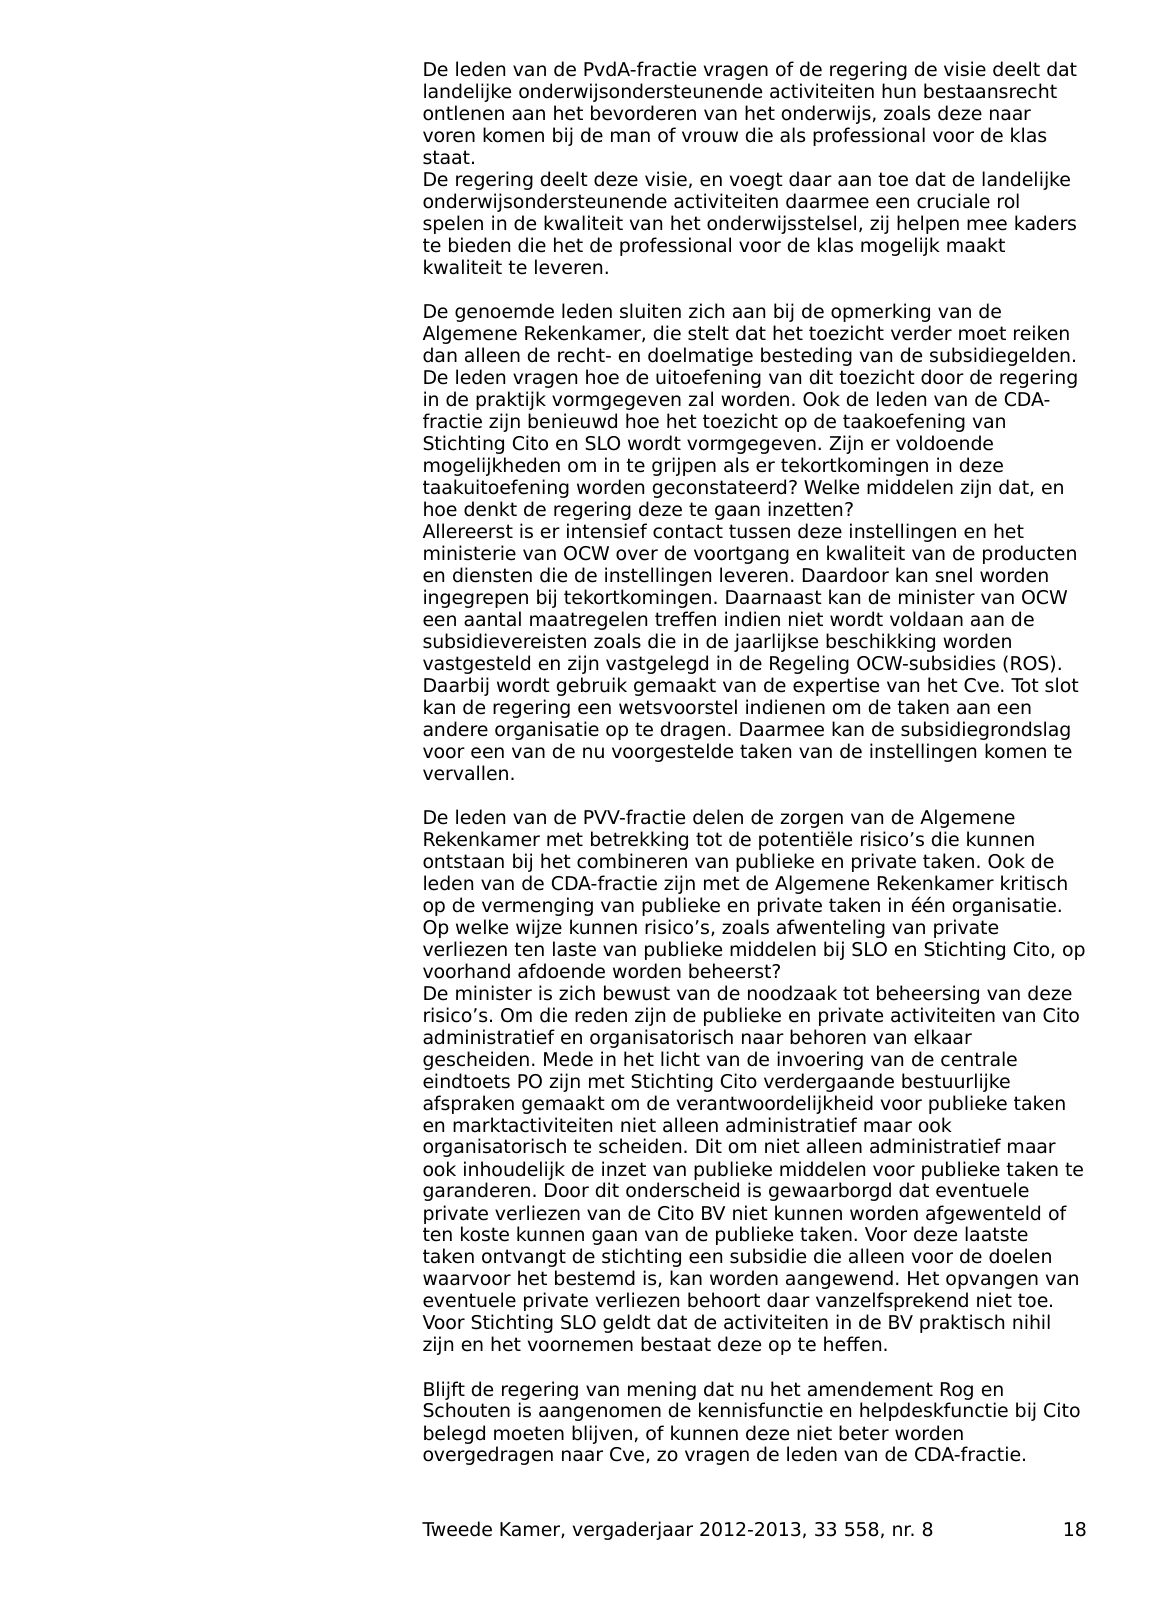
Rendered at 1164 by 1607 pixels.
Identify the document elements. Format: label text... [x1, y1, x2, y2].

text De regering deelt deze visie, en voegt daar aan toe dat de landelijke onderwijsondersteunende activiteiten daarmee een cruciale rol spelen in de kwaliteit van het onderwijsstelsel, zij helpen mee kaders te bieden die het de professional voor de klas mogelijk maakt kwaliteit te leveren. [422, 169, 1087, 279]
text Blijft de regering van mening dat nu het amendement Rog en Schouten is aangenomen de kennisfunctie en helpdeskfunctie bij Cito belegd moeten blijven, of kunnen deze niet beter worden overgedragen naar Cve, zo vragen de leden van de CDA-fractie. [422, 1378, 1087, 1466]
text De minister is zich bewust van de noodzaak tot beheersing van deze risico’s. Om die reden zijn de publieke en private activiteiten van Cito administratief en organisatorisch naar behoren van elkaar gescheiden. Mede in het licht van de invoering van de centrale eindtoets PO zijn met Stichting Cito verdergaande bestuurlijke afspraken gemaakt om de verantwoordelijkheid voor publieke taken en marktactiviteiten niet alleen administratief maar ook organisatorisch te scheiden. Dit om niet alleen administratief maar ook inhoudelijk de inzet van publieke middelen voor publieke taken te garanderen. Door dit onderscheid is gewaarborgd dat eventuele private verliezen van de Cito BV niet kunnen worden afgewenteld of ten koste kunnen gaan van de publieke taken. Voor deze laatste taken ontvangt de stichting een subsidie die alleen voor de doelen waarvoor het bestemd is, kan worden aangewend. Het opvangen van eventuele private verliezen behoort daar vanzelfsprekend niet toe. Voor Stichting SLO geldt dat de activiteiten in de BV praktisch nihil zijn en het voornemen bestaat deze op te heffen. [422, 983, 1087, 1356]
text De genoemde leden sluiten zich aan bij de opmerking van de Algemene Rekenkamer, die stelt dat het toezicht verder moet reiken dan alleen de recht- en doelmatige besteding van de subsidiegelden. De leden vragen hoe de uitoefening van dit toezicht door de regering in de praktijk vormgegeven zal worden. Ook de leden van de CDA-fractie zijn benieuwd hoe het toezicht op de taakoefening van Stichting Cito en SLO wordt vormgegeven. Zijn er voldoende mogelijkheden om in te grijpen als er tekortkomingen in deze taakuitoefening worden geconstateerd? Welke middelen zijn dat, en hoe denkt de regering deze te gaan inzetten? [422, 301, 1087, 521]
text De leden van de PvdA-fractie vragen of de regering de visie deelt dat landelijke onderwijsondersteunende activiteiten hun bestaansrecht ontlenen aan het bevorderen van het onderwijs, zoals deze naar voren komen bij de man of vrouw die als professional voor de klas staat. [422, 59, 1087, 169]
text Allereerst is er intensief contact tussen deze instellingen en het ministerie van OCW over de voortgang en kwaliteit van de producten en diensten die de instellingen leveren. Daardoor kan snel worden ingegrepen bij tekortkomingen. Daarnaast kan de minister van OCW een aantal maatregelen treffen indien niet wordt voldaan aan de subsidievereisten zoals die in de jaarlijkse beschikking worden vastgesteld en zijn vastgelegd in de Regeling OCW-subsidies (ROS). Daarbij wordt gebruik gemaakt van de expertise van het Cve. Tot slot kan de regering een wetsvoorstel indienen om de taken aan een andere organisatie op te dragen. Daarmee kan de subsidiegrondslag voor een van de nu voorgestelde taken van de instellingen komen te vervallen. [422, 521, 1087, 784]
text De leden van de PVV-fractie delen de zorgen van de Algemene Rekenkamer met betrekking tot de potentiële risico’s die kunnen ontstaan bij het combineren van publieke en private taken. Ook de leden van de CDA-fractie zijn met de Algemene Rekenkamer kritisch op de vermenging van publieke en private taken in één organisatie. Op welke wijze kunnen risico’s, zoals afwenteling van private verliezen ten laste van publieke middelen bij SLO en Stichting Cito, op voorhand afdoende worden beheerst? [422, 807, 1087, 983]
